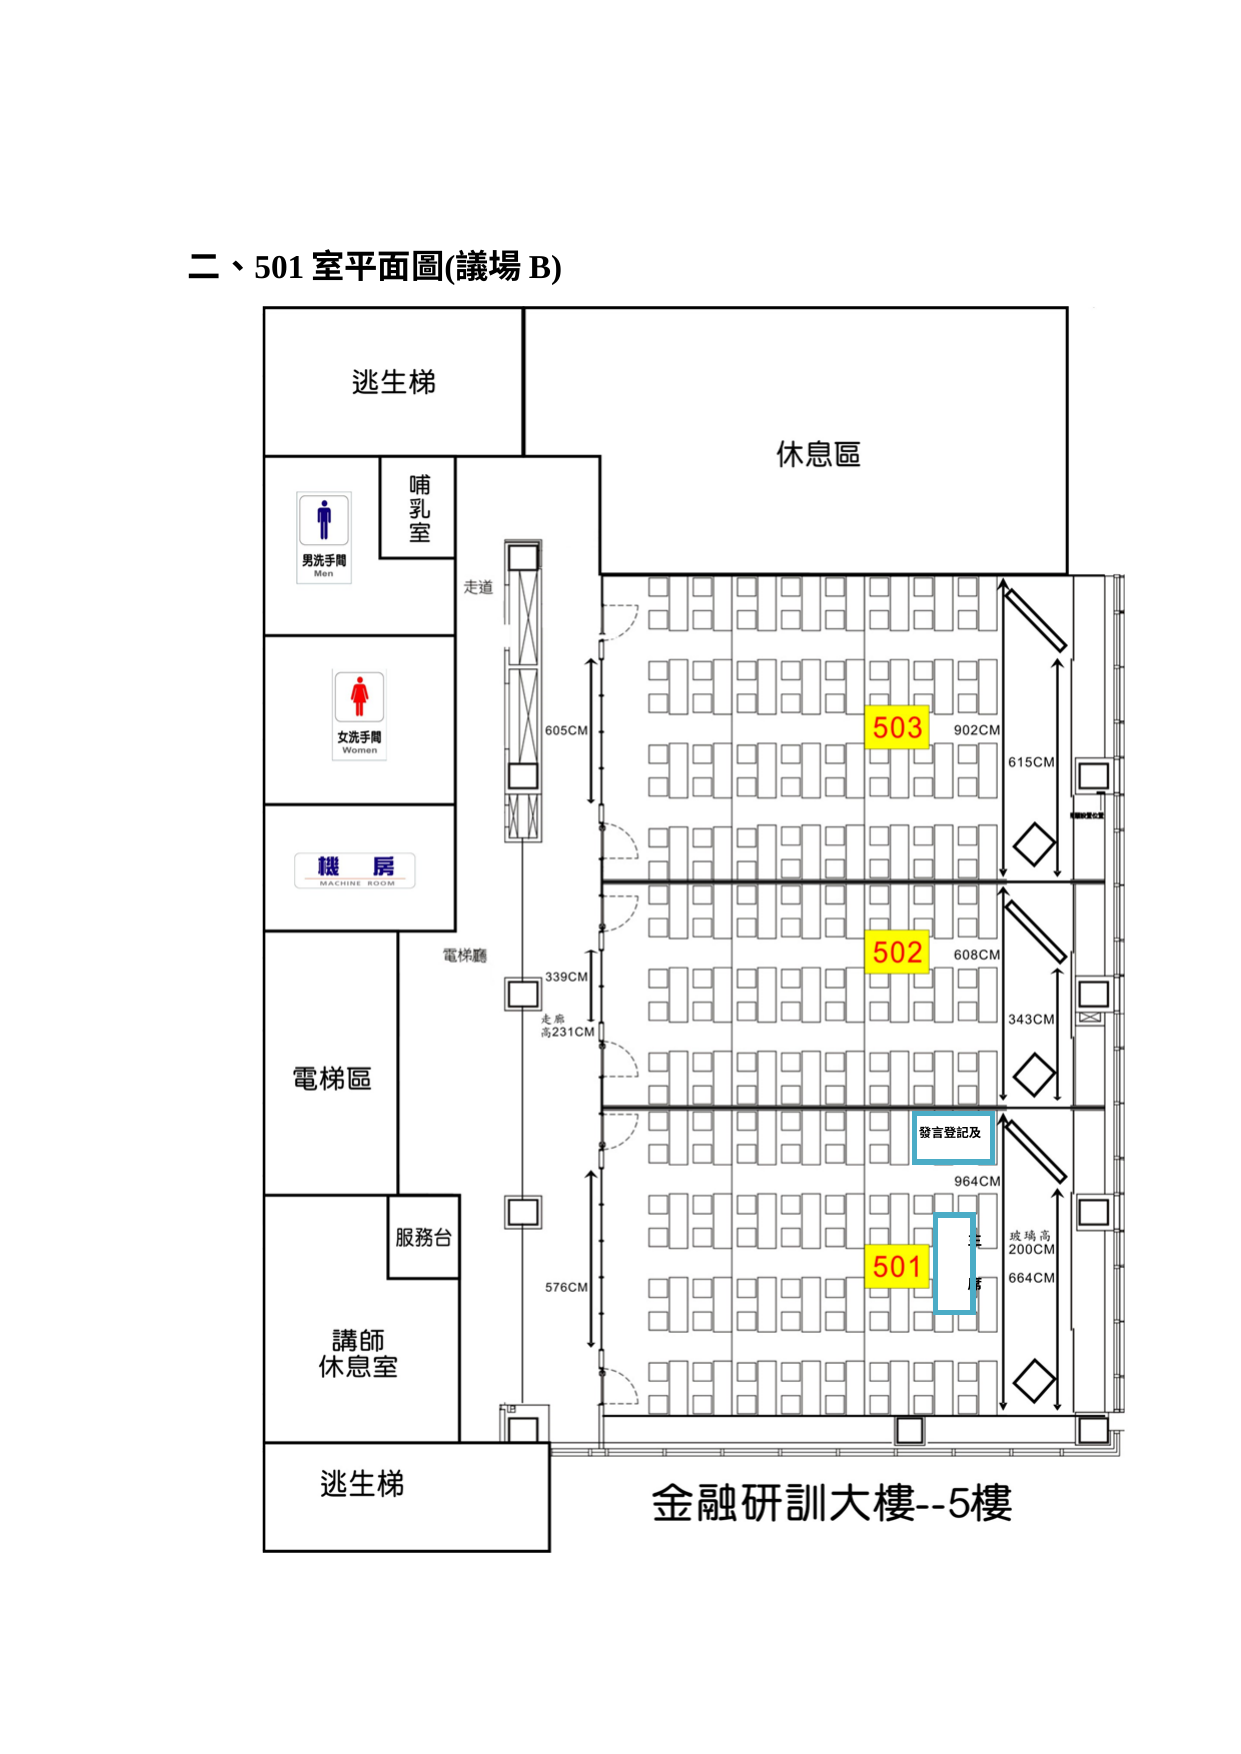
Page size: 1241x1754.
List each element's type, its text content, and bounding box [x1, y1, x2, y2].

text 發言登記及 [917, 1123, 981, 1141]
text 主 [938, 1225, 970, 1250]
text 席 [938, 1269, 970, 1294]
text 二、501室平面圖(議場B) [187, 239, 1053, 288]
